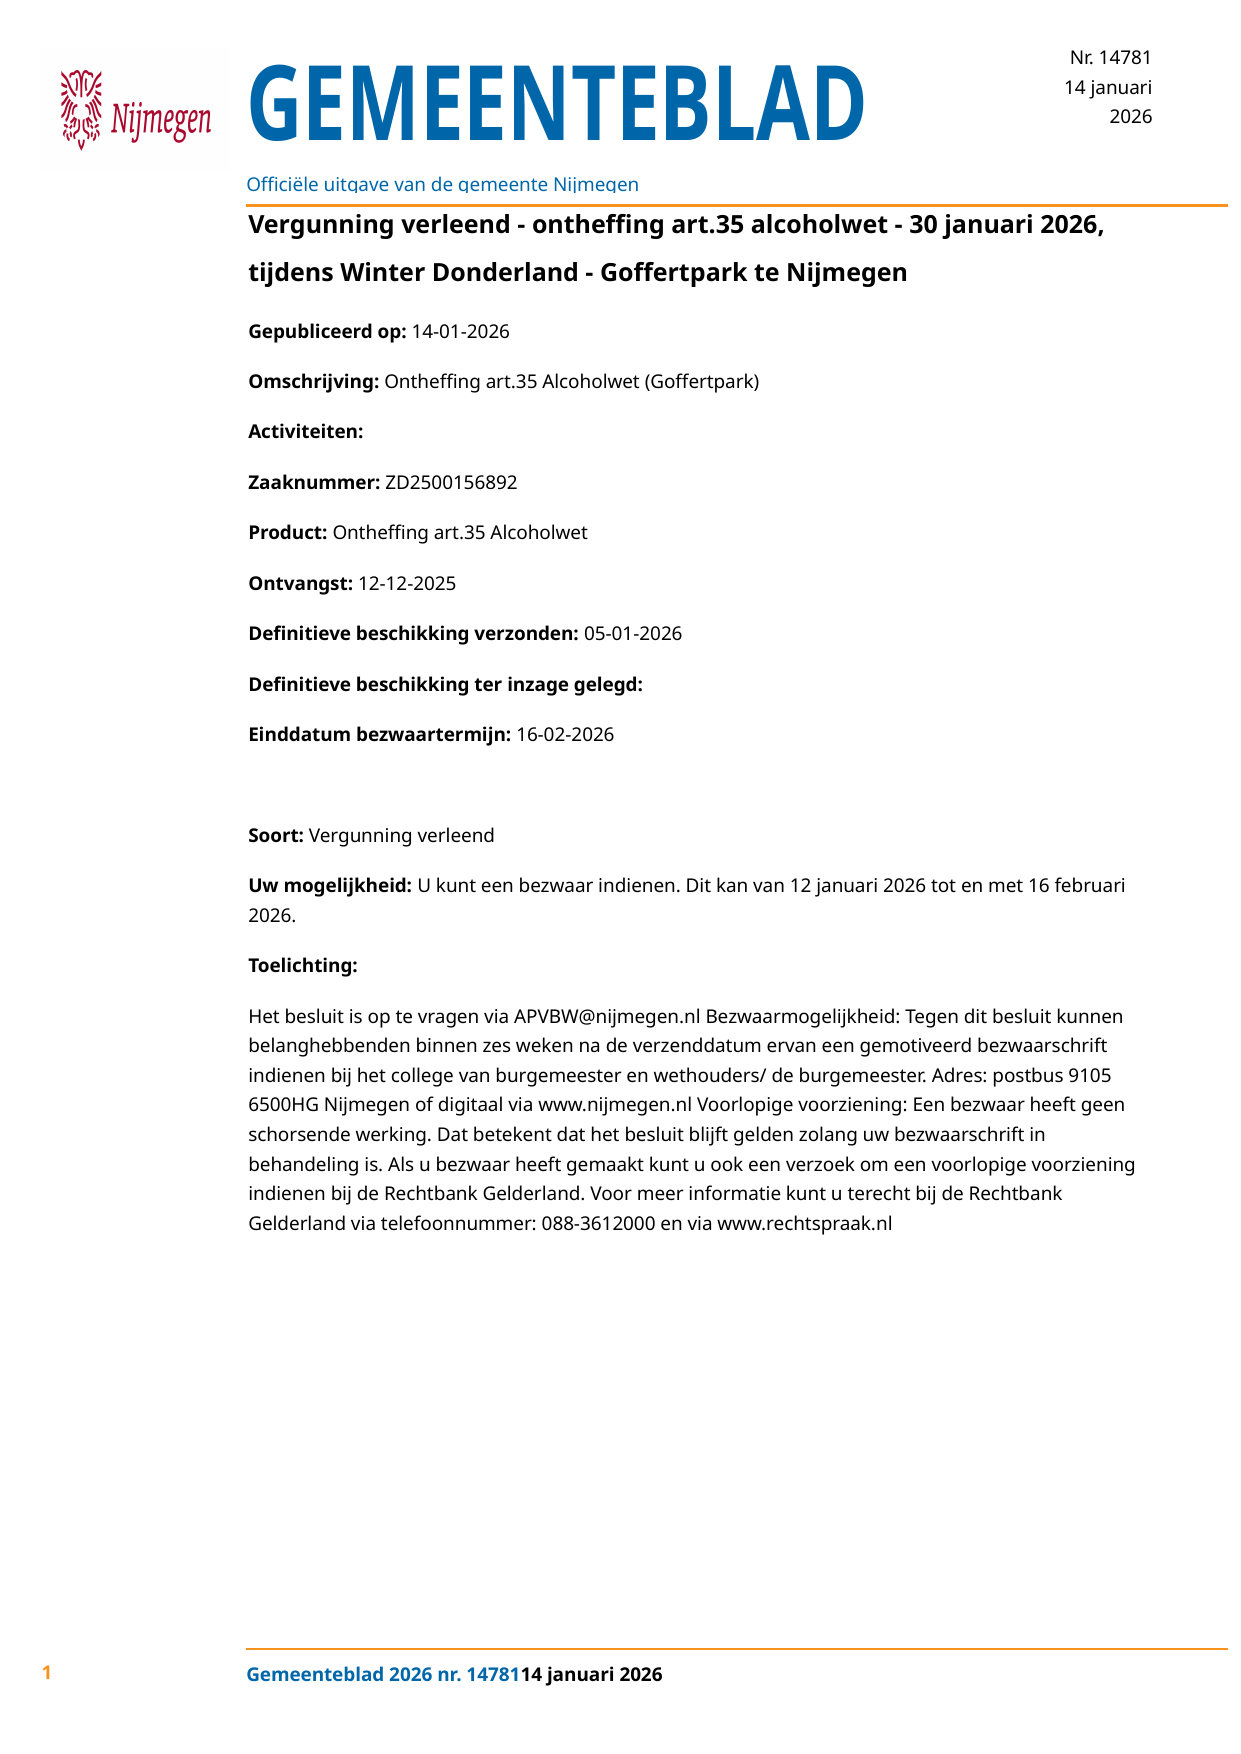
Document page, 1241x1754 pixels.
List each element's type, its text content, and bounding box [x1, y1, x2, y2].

text Toelichting: [248, 952, 1152, 978]
text Activiteiten: [248, 419, 1152, 444]
text Einddatum bezwaartermijn: 16-02-2026 [248, 721, 1152, 747]
text Gepubliceerd op: 14-01-2026 [248, 318, 1152, 344]
text Soort: Vergunning verleend [248, 822, 1152, 848]
text Ontvangst: 12-12-2025 [248, 570, 1152, 596]
text Zaaknummer: ZD2500156892 [248, 469, 1152, 495]
text Definitieve beschikking verzonden: 05-01-2026 [248, 620, 1152, 646]
text Definitieve beschikking ter inzage gelegd: [248, 671, 1152, 697]
text Uw mogelijkheid: U kunt een bezwaar indienen. Dit kan van 12 januari 2026 tot en met 16 februari 2026. [248, 872, 1152, 928]
picture [41, 47, 231, 172]
text Omschrijving: Ontheffing art.35 Alcoholwet (Goffertpark) [248, 368, 1152, 394]
text Vergunning verleend - ontheffing art.35 alcoholwet - 30 januari 2026, tijdens Winter Donderland - Goffertpark te Nijmegen [248, 207, 1152, 288]
text Product: Ontheffing art.35 Alcoholwet [248, 519, 1152, 545]
text Het besluit is op te vragen via APVBW@nijmegen.nl Bezwaarmogelijkheid: Tegen dit besluit kunnen belanghebbenden binnen zes weken na de verzenddatum ervan een gemotiveerd bezwaarschrift indienen bij het college van burgemeester en wethouders/ de burgemeester. Adres: postbus 9105 6500HG Nijmegen of digitaal via www.nijmegen.nl Voorlopige voorziening: Een bezwaar heeft geen schorsende werking. Dat betekent dat het besluit blijft gelden zolang uw bezwaarschrift in behandeling is. Als u bezwaar heeft gemaakt kunt u ook een verzoek om een voorlopige voorziening indienen bij de Rechtbank Gelderland. Voor meer informatie kunt u terecht bij de Rechtbank Gelderland via telefoonnummer: 088-3612000 en via www.rechtspraak.nl [248, 1003, 1152, 1236]
